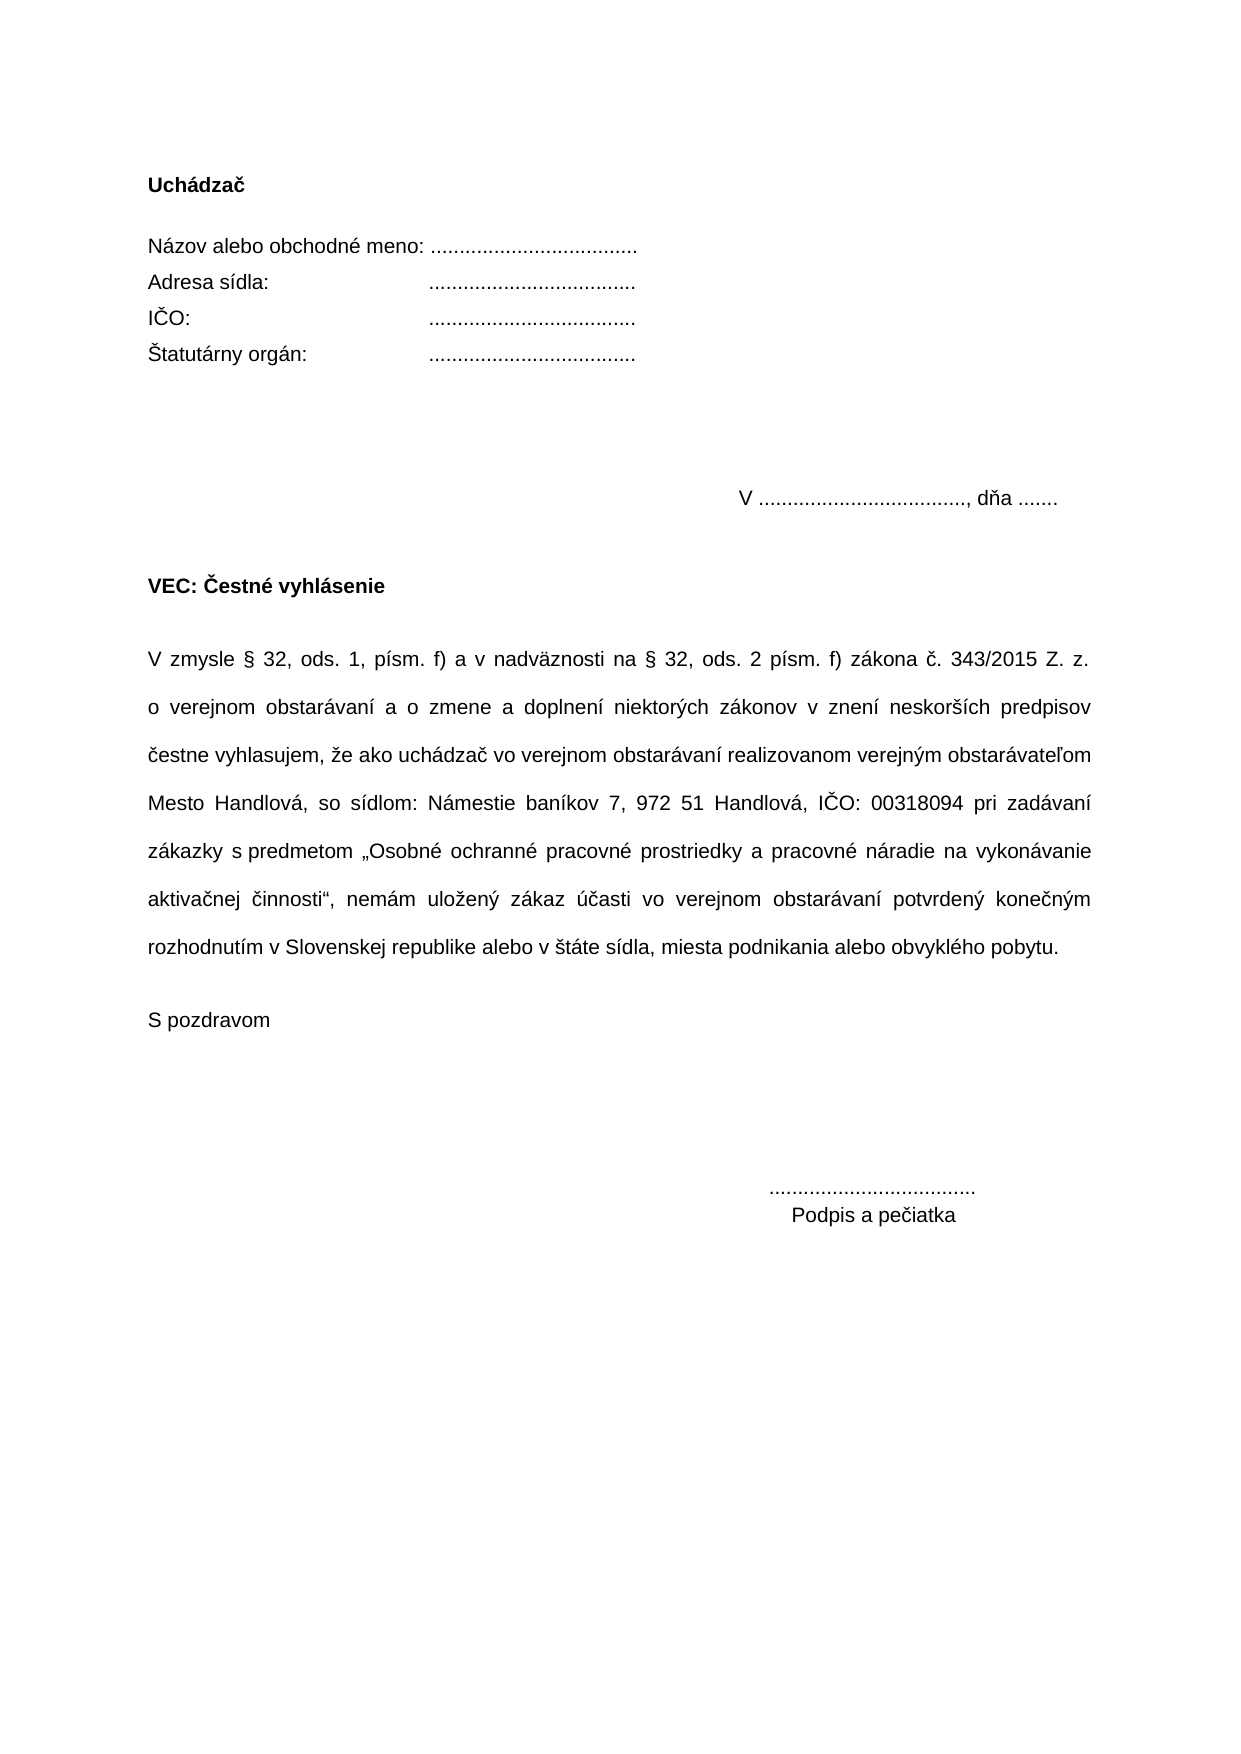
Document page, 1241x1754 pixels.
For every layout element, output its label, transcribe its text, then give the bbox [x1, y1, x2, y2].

text V ...................................., dňa ....... [148, 486, 1092, 509]
text Adresa sídla: .................................... [148, 269, 1092, 293]
text Názov alebo obchodné meno: .................................... [148, 233, 1092, 257]
text Štatutárny orgán: .................................... [148, 341, 1092, 365]
text S pozdravom [148, 1007, 1092, 1031]
text .................................... [664, 1175, 1092, 1199]
text Uchádzač [148, 173, 1092, 197]
text Podpis a pečiatka [664, 1199, 1092, 1257]
text VEC: Čestné vyhlásenie [148, 574, 1092, 598]
text V zmysle § 32, ods. 1, písm. f) a v nadväznosti na § 32, ods. 2 písm. f) zákona č. 343/2015 Z. z. o verejnom obstarávaní a o zmene a doplnení niektorých zákonov v znení neskorších predpisov čestne vyhlasujem, že ako uchádzač vo verejnom obstarávaní realizovanom verejným obstarávateľom Mesto Handlová, so sídlom: Námestie baníkov 7, 972 51 Handlová, IČO: 00318094 pri zadávaní zákazky s predmetom „Osobné ochranné pracovné prostriedky a pracovné náradie na vykonávanie aktivačnej činnosti“, nemám uložený zákaz účasti vo verejnom obstarávaní potvrdený konečným rozhodnutím v Slovenskej republike alebo v štáte sídla, miesta podnikania alebo obvyklého pobytu. [148, 647, 1092, 958]
text IČO: .................................... [148, 305, 1092, 329]
